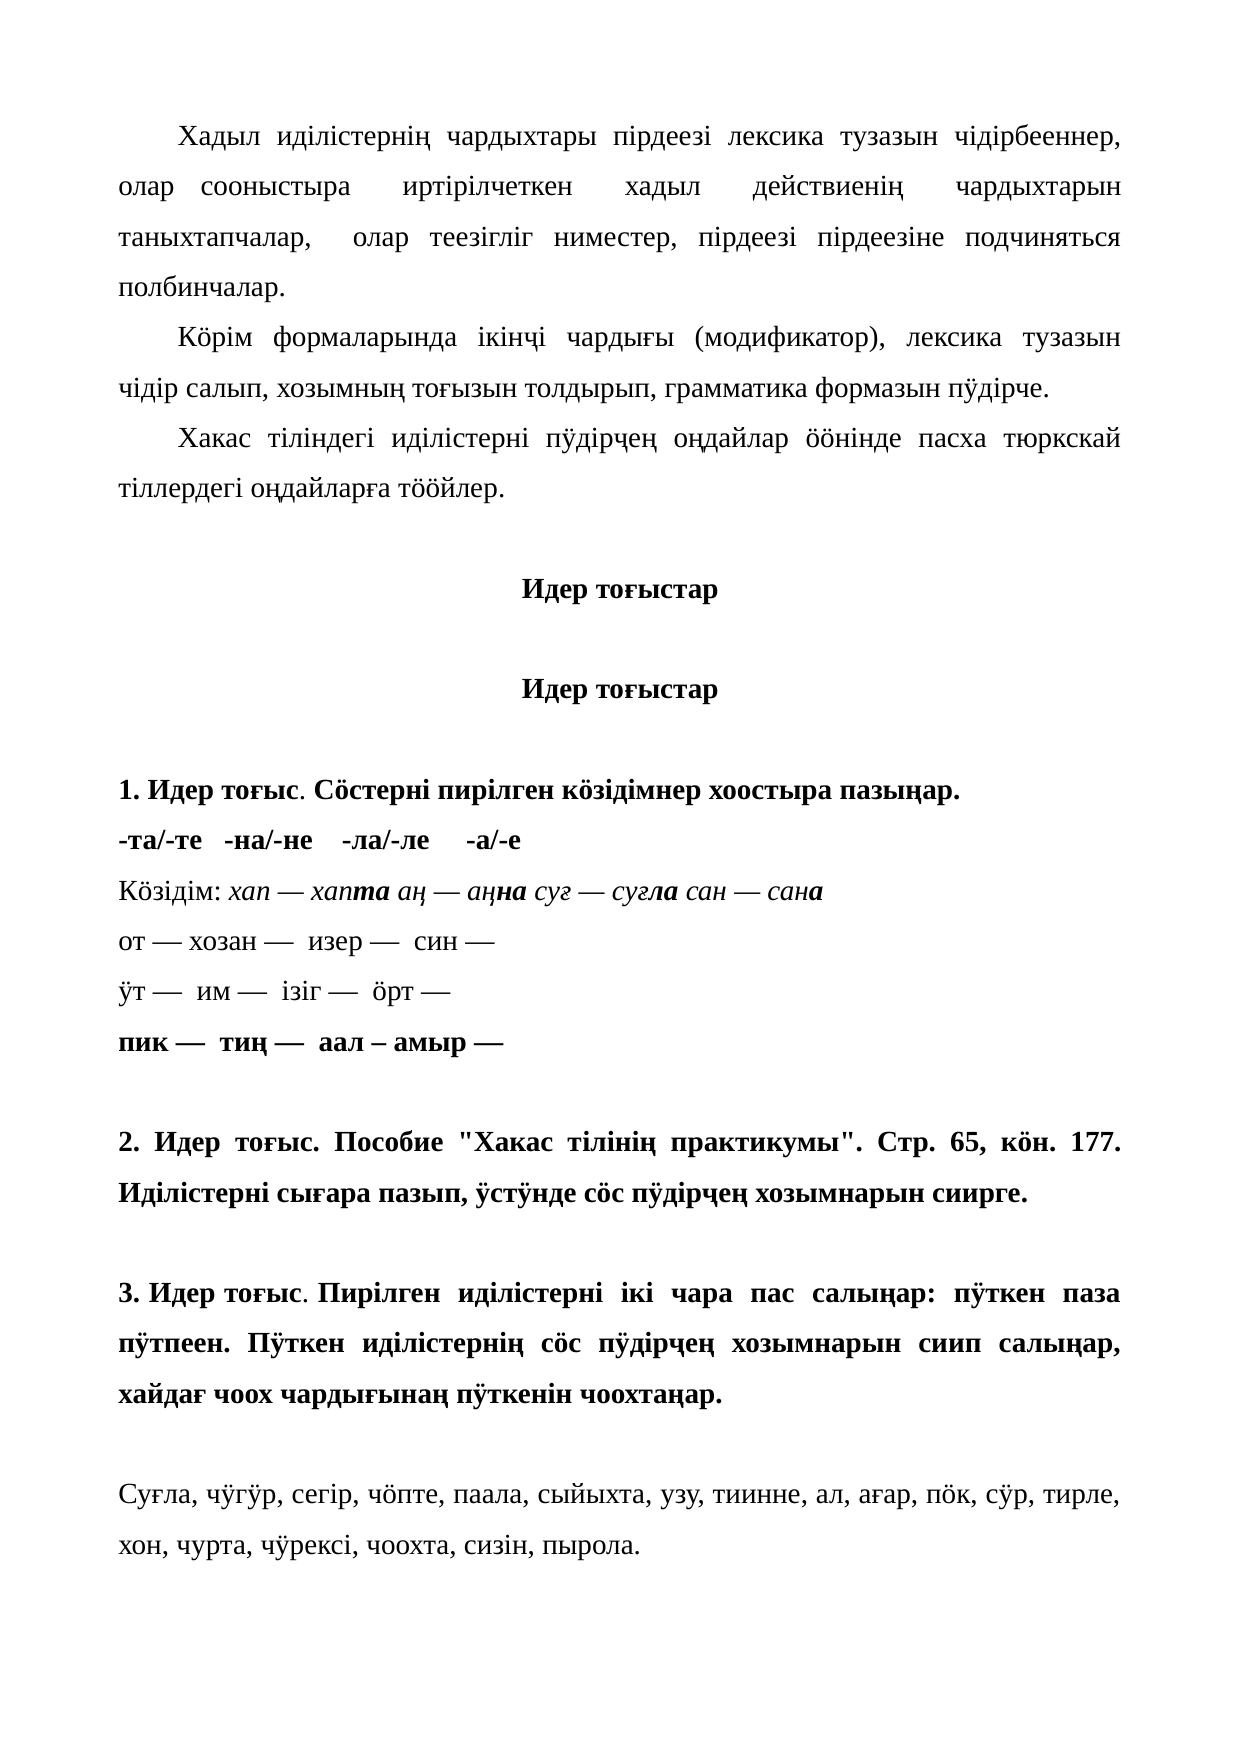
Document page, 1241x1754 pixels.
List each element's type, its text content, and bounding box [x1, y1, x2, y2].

text Идер тоғыстар [118, 571, 1122, 604]
text пик — тиң — аал – амыр — [118, 1024, 1122, 1057]
text -та/-те -на/-не -ла/-ле -а/-е [118, 822, 1122, 856]
text 1. Идер тоғыс. Сӧстернi пирiлген кӧзiдiмнер хоостыра пазыңар. [118, 772, 1122, 806]
text Идер тоғыстар [118, 672, 1122, 705]
text от — хозан — изер — син — [118, 923, 1122, 957]
text 2. Идер тоғыс. Пособие "Хакас тілінің практикумы". Стр. 65, кӧн. 177. Иділістерні сығара пазып, ӱстӱнде сӧс пӱдірҷең хозымнарын сиирге. [118, 1124, 1122, 1208]
text Кӧрiм формаларында iкiнҷi чардығы (модификатор), лексика тузазын чiдiр салып, хозымның тоғызын толдырып, грамматика формазын пӱдiрче. [118, 319, 1122, 403]
text 3. Идер тоғыс. Пирiлген идiлiстернi iкi чара пас салыңар: пӱткен паза пӱтпеен. Пӱткен идiлiстернiң сӧс пӱдiрҷең хозымнарын сиип салыңар, хайдағ чоох чардығынаң пӱткенiн чоохтаңар. [118, 1275, 1122, 1409]
text Кӧзідім: хап — хапта аң — аңна суғ — суғла сан — сана [118, 873, 1122, 906]
text Суғла, чӱгӱр, сегiр, чӧпте, паала, сыйыхта, узу, тиинне, ал, ағар, пӧк, сӱр, тирле, хон, чурта, чӱрексi, чоохта, сизiн, пырола. [118, 1477, 1122, 1560]
text Хакас тiлiндегi идiлiстернi пӱдiрҷең оңдайлар ӧӧнiнде пасха тюркскай тiллердегi оңдайларға тӧӧйлер. [118, 420, 1122, 504]
text ӱт — им — iзiг — ӧрт — [118, 973, 1122, 1007]
text Хадыл идiлiстернiң чардыхтары пiрдеезi лексика тузазын чiдiрбееннер, олар сооныстыра иртiрiлчеткен хадыл действиенiң чардыхтарын таныхтапчалар, олар теезiглiг ниместер, пiрдеезi пiрдеезiне подчиняться полбинчалар. [118, 118, 1122, 303]
